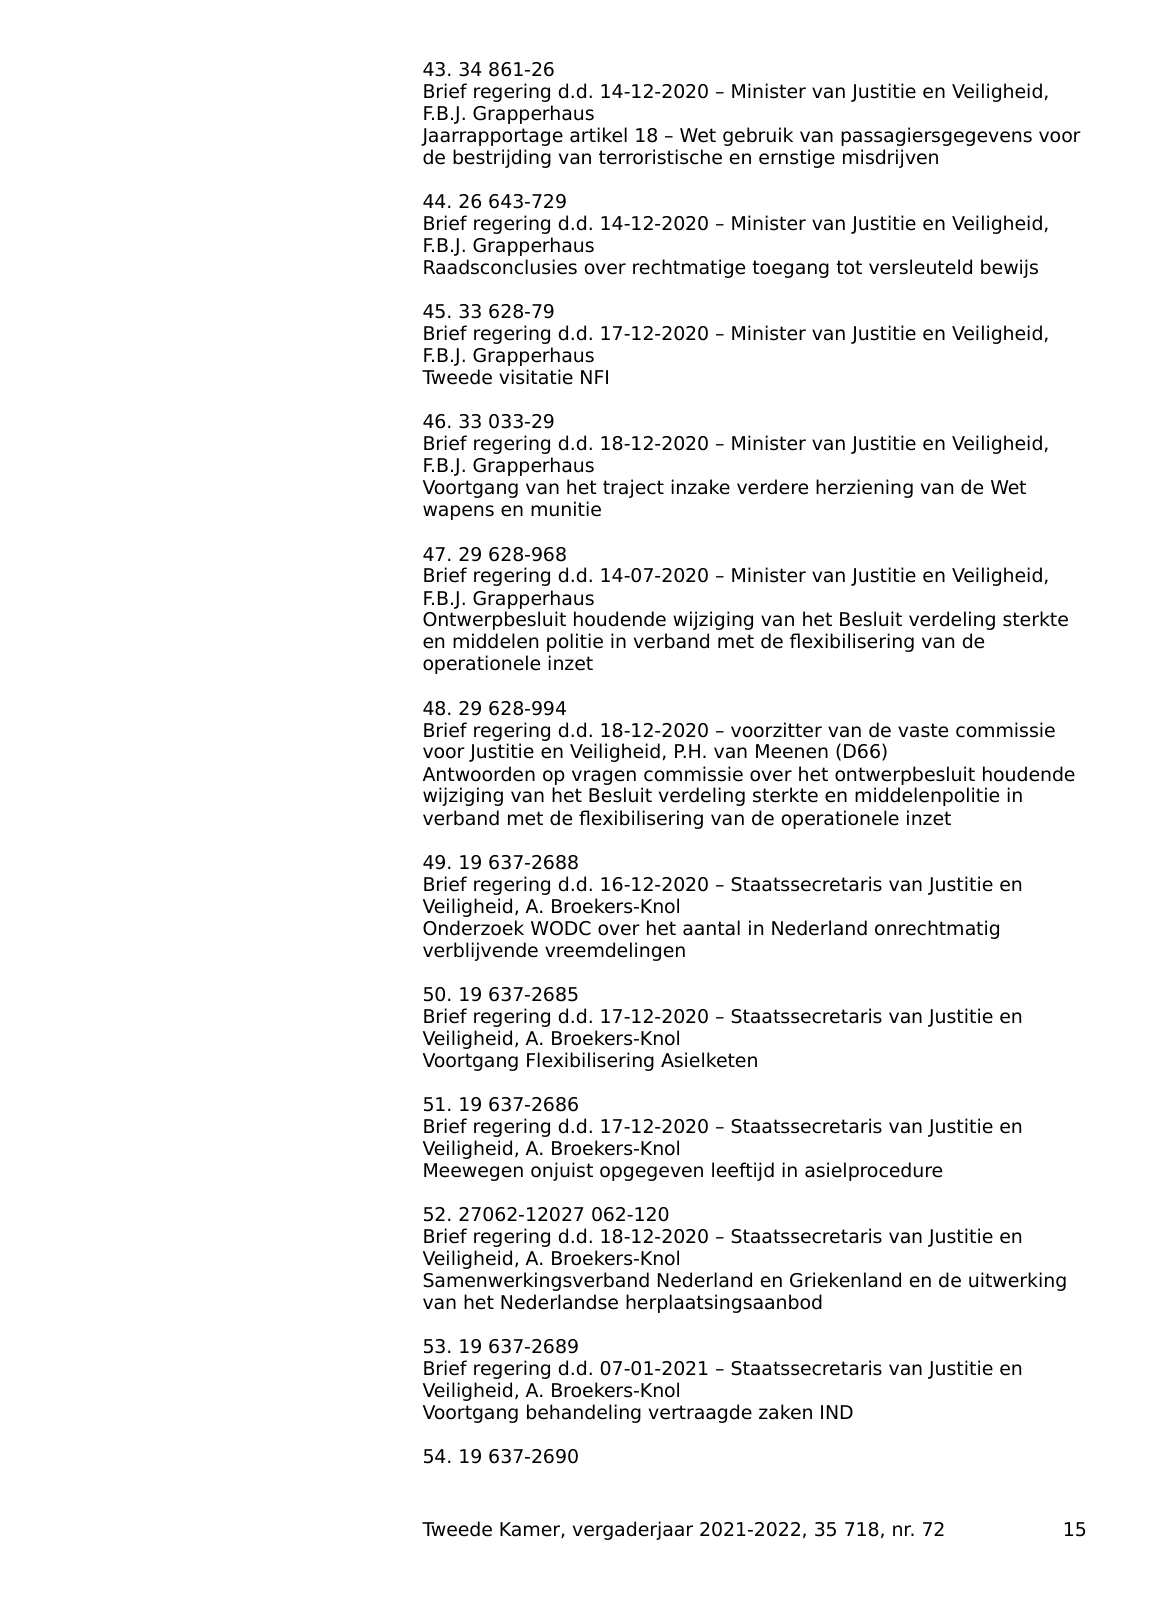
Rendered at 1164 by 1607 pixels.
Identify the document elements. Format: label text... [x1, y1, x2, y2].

text 44. 26 643-729 [422, 191, 1087, 213]
text Brief regering d.d. 17-12-2020 – Minister van Justitie en Veiligheid, F.B.J. Grapperhaus [422, 323, 1087, 367]
text Ontwerpbesluit houdende wijziging van het Besluit verdeling sterkte en middelen politie in verband met de flexibilisering van de operationele inzet [422, 609, 1087, 675]
text 53. 19 637-2689 [422, 1336, 1087, 1358]
text 50. 19 637-2685 [422, 984, 1087, 1006]
text 48. 29 628-994 [422, 697, 1087, 719]
text Voortgang van het traject inzake verdere herziening van de Wet wapens en munitie [422, 477, 1087, 521]
text Tweede visitatie NFI [422, 367, 1087, 389]
text Voortgang behandeling vertraagde zaken IND [422, 1402, 1087, 1424]
text Antwoorden op vragen commissie over het ontwerpbesluit houdende wijziging van het Besluit verdeling sterkte en middelenpolitie in verband met de flexibilisering van de operationele inzet [422, 763, 1087, 829]
text Brief regering d.d. 17-12-2020 – Staatssecretaris van Justitie en Veiligheid, A. Broekers-Knol [422, 1006, 1087, 1049]
text 46. 33 033-29 [422, 411, 1087, 433]
text 51. 19 637-2686 [422, 1094, 1087, 1116]
text Raadsconclusies over rechtmatige toegang tot versleuteld bewijs [422, 257, 1087, 279]
text Onderzoek WODC over het aantal in Nederland onrechtmatig verblijvende vreemdelingen [422, 917, 1087, 961]
text 45. 33 628-79 [422, 301, 1087, 323]
text 43. 34 861-26 [422, 59, 1087, 81]
text Voortgang Flexibilisering Asielketen [422, 1049, 1087, 1072]
text Brief regering d.d. 16-12-2020 – Staatssecretaris van Justitie en Veiligheid, A. Broekers-Knol [422, 873, 1087, 917]
text Brief regering d.d. 18-12-2020 – Staatssecretaris van Justitie en Veiligheid, A. Broekers-Knol [422, 1226, 1087, 1270]
text Brief regering d.d. 17-12-2020 – Staatssecretaris van Justitie en Veiligheid, A. Broekers-Knol [422, 1116, 1087, 1160]
text Brief regering d.d. 18-12-2020 – Minister van Justitie en Veiligheid, F.B.J. Grapperhaus [422, 433, 1087, 477]
text Jaarrapportage artikel 18 – Wet gebruik van passagiersgegevens voor de bestrijding van terroristische en ernstige misdrijven [422, 125, 1087, 169]
text 47. 29 628-968 [422, 543, 1087, 565]
text 49. 19 637-2688 [422, 852, 1087, 873]
text Brief regering d.d. 14-07-2020 – Minister van Justitie en Veiligheid, F.B.J. Grapperhaus [422, 565, 1087, 609]
text Samenwerkingsverband Nederland en Griekenland en de uitwerking van het Nederlandse herplaatsingsaanbod [422, 1270, 1087, 1314]
text Brief regering d.d. 14-12-2020 – Minister van Justitie en Veiligheid, F.B.J. Grapperhaus [422, 81, 1087, 125]
text Brief regering d.d. 18-12-2020 – voorzitter van de vaste commissie voor Justitie en Veiligheid, P.H. van Meenen (D66) [422, 719, 1087, 763]
text 52. 27062-12027 062-120 [422, 1204, 1087, 1226]
text Brief regering d.d. 07-01-2021 – Staatssecretaris van Justitie en Veiligheid, A. Broekers-Knol [422, 1358, 1087, 1402]
text Brief regering d.d. 14-12-2020 – Minister van Justitie en Veiligheid, F.B.J. Grapperhaus [422, 213, 1087, 257]
text Meewegen onjuist opgegeven leeftijd in asielprocedure [422, 1160, 1087, 1182]
text 54. 19 637-2690 [422, 1446, 1087, 1468]
